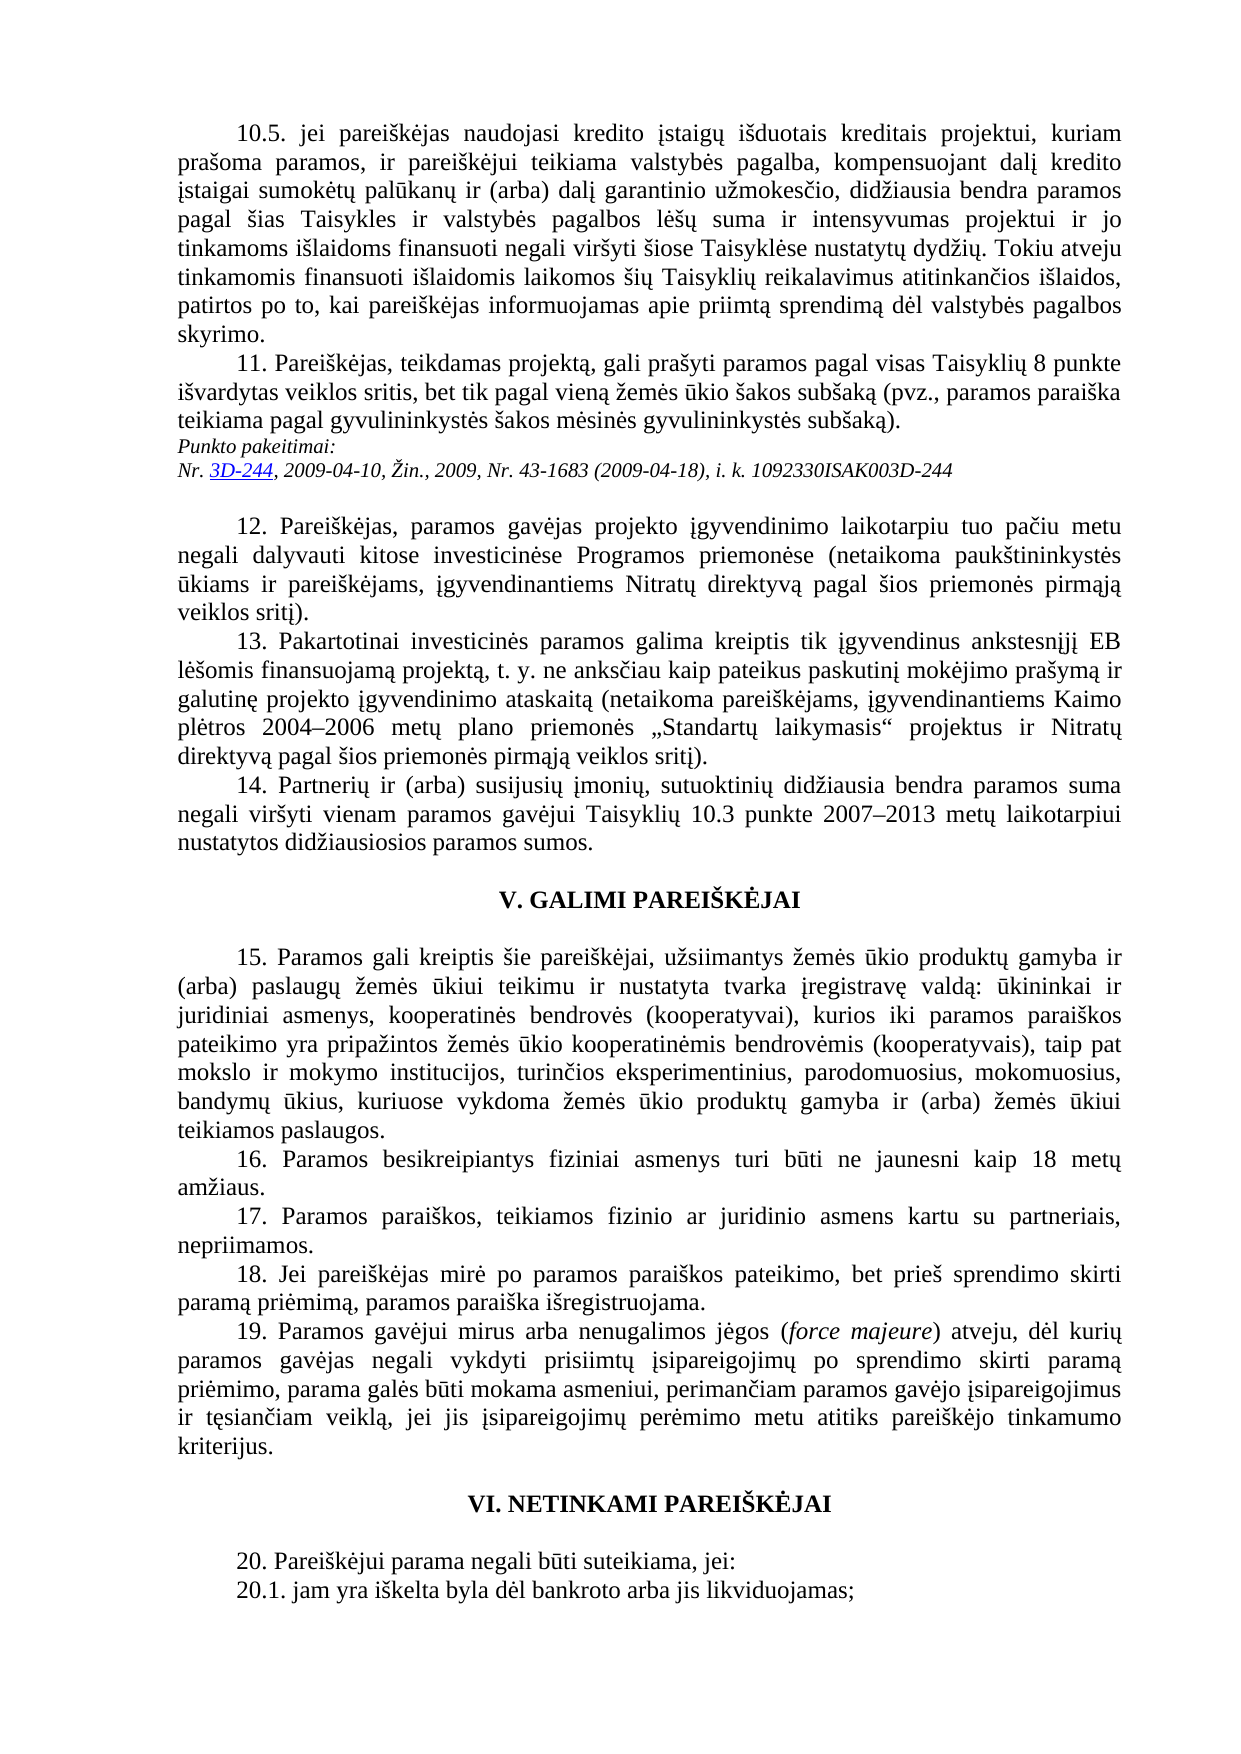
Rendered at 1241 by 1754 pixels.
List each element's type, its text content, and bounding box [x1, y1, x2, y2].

text 17. Paramos paraiškos, teikiamos fizinio ar juridinio asmens kartu su partneriais, nepriimamos. [177, 1201, 1122, 1259]
text V. GALIMI PAREIŠKĖJAI [177, 885, 1122, 914]
text 15. Paramos gali kreiptis šie pareiškėjai, užsiimantys žemės ūkio produktų gamyba ir (arba) paslaugų žemės ūkiui teikimu ir nustatyta tvarka įregistravę valdą: ūkininkai ir juridiniai asmenys, kooperatinės bendrovės (kooperatyvai), kurios iki paramos paraiškos pateikimo yra pripažintos žemės ūkio kooperatinėmis bendrovėmis (kooperatyvais), taip pat mokslo ir mokymo institucijos, turinčios eksperimentinius, parodomuosius, mokomuosius, bandymų ūkius, kuriuose vykdoma žemės ūkio produktų gamyba ir (arba) žemės ūkiui teikiamos paslaugos. [177, 942, 1122, 1144]
text 18. Jei pareiškėjas mirė po paramos paraiškos pateikimo, bet prieš sprendimo skirti paramą priėmimą, paramos paraiška išregistruojama. [177, 1259, 1122, 1316]
text 16. Paramos besikreipiantys fiziniai asmenys turi būti ne jaunesni kaip 18 metų amžiaus. [177, 1144, 1122, 1201]
text 10.5. jei pareiškėjas naudojasi kredito įstaigų išduotais kreditais projektui, kuriam prašoma paramos, ir pareiškėjui teikiama valstybės pagalba, kompensuojant dalį kredito įstaigai sumokėtų palūkanų ir (arba) dalį garantinio užmokesčio, didžiausia bendra paramos pagal šias Taisykles ir valstybės pagalbos lėšų suma ir intensyvumas projektui ir jo tinkamoms išlaidoms finansuoti negali viršyti šiose Taisyklėse nustatytų dydžių. Tokiu atveju tinkamomis finansuoti išlaidomis laikomos šių Taisyklių reikalavimus atitinkančios išlaidos, patirtos po to, kai pareiškėjas informuojamas apie priimtą sprendimą dėl valstybės pagalbos skyrimo. [177, 118, 1122, 348]
text 14. Partnerių ir (arba) susijusių įmonių, sutuoktinių didžiausia bendra paramos suma negali viršyti vienam paramos gavėjui Taisyklių 10.3 punkte 2007–2013 metų laikotarpiui nustatytos didžiausiosios paramos sumos. [177, 770, 1122, 856]
text Nr. 3D-244, 2009-04-10, Žin., 2009, Nr. 43-1683 (2009-04-18), i. k. 1092330ISAK003D-244 [177, 458, 1122, 482]
text 20. Pareiškėjui parama negali būti suteikiama, jei: [177, 1546, 1122, 1575]
text Punkto pakeitimai: [177, 434, 1122, 458]
text 13. Pakartotinai investicinės paramos galima kreiptis tik įgyvendinus ankstesnįjį EB lėšomis finansuojamą projektą, t. y. ne anksčiau kaip pateikus paskutinį mokėjimo prašymą ir galutinę projekto įgyvendinimo ataskaitą (netaikoma pareiškėjams, įgyvendinantiems Kaimo plėtros 2004–2006 metų plano priemonės „Standartų laikymasis“ projektus ir Nitratų direktyvą pagal šios priemonės pirmąją veiklos sritį). [177, 626, 1122, 770]
text VI. NETINKAMI PAREIŠKĖJAI [177, 1489, 1122, 1517]
text 12. Pareiškėjas, paramos gavėjas projekto įgyvendinimo laikotarpiu tuo pačiu metu negali dalyvauti kitose investicinėse Programos priemonėse (netaikoma paukštininkystės ūkiams ir pareiškėjams, įgyvendinantiems Nitratų direktyvą pagal šios priemonės pirmąją veiklos sritį). [177, 511, 1122, 626]
text 11. Pareiškėjas, teikdamas projektą, gali prašyti paramos pagal visas Taisyklių 8 punkte išvardytas veiklos sritis, bet tik pagal vieną žemės ūkio šakos subšaką (pvz., paramos paraiška teikiama pagal gyvulininkystės šakos mėsinės gyvulininkystės subšaką). [177, 348, 1122, 434]
text 20.1. jam yra iškelta byla dėl bankroto arba jis likviduojamas; [177, 1575, 1122, 1604]
text 19. Paramos gavėjui mirus arba nenugalimos jėgos (force majeure) atveju, dėl kurių paramos gavėjas negali vykdyti prisiimtų įsipareigojimų po sprendimo skirti paramą priėmimo, parama galės būti mokama asmeniui, perimančiam paramos gavėjo įsipareigojimus ir tęsiančiam veiklą, jei jis įsipareigojimų perėmimo metu atitiks pareiškėjo tinkamumo kriterijus. [177, 1316, 1122, 1460]
